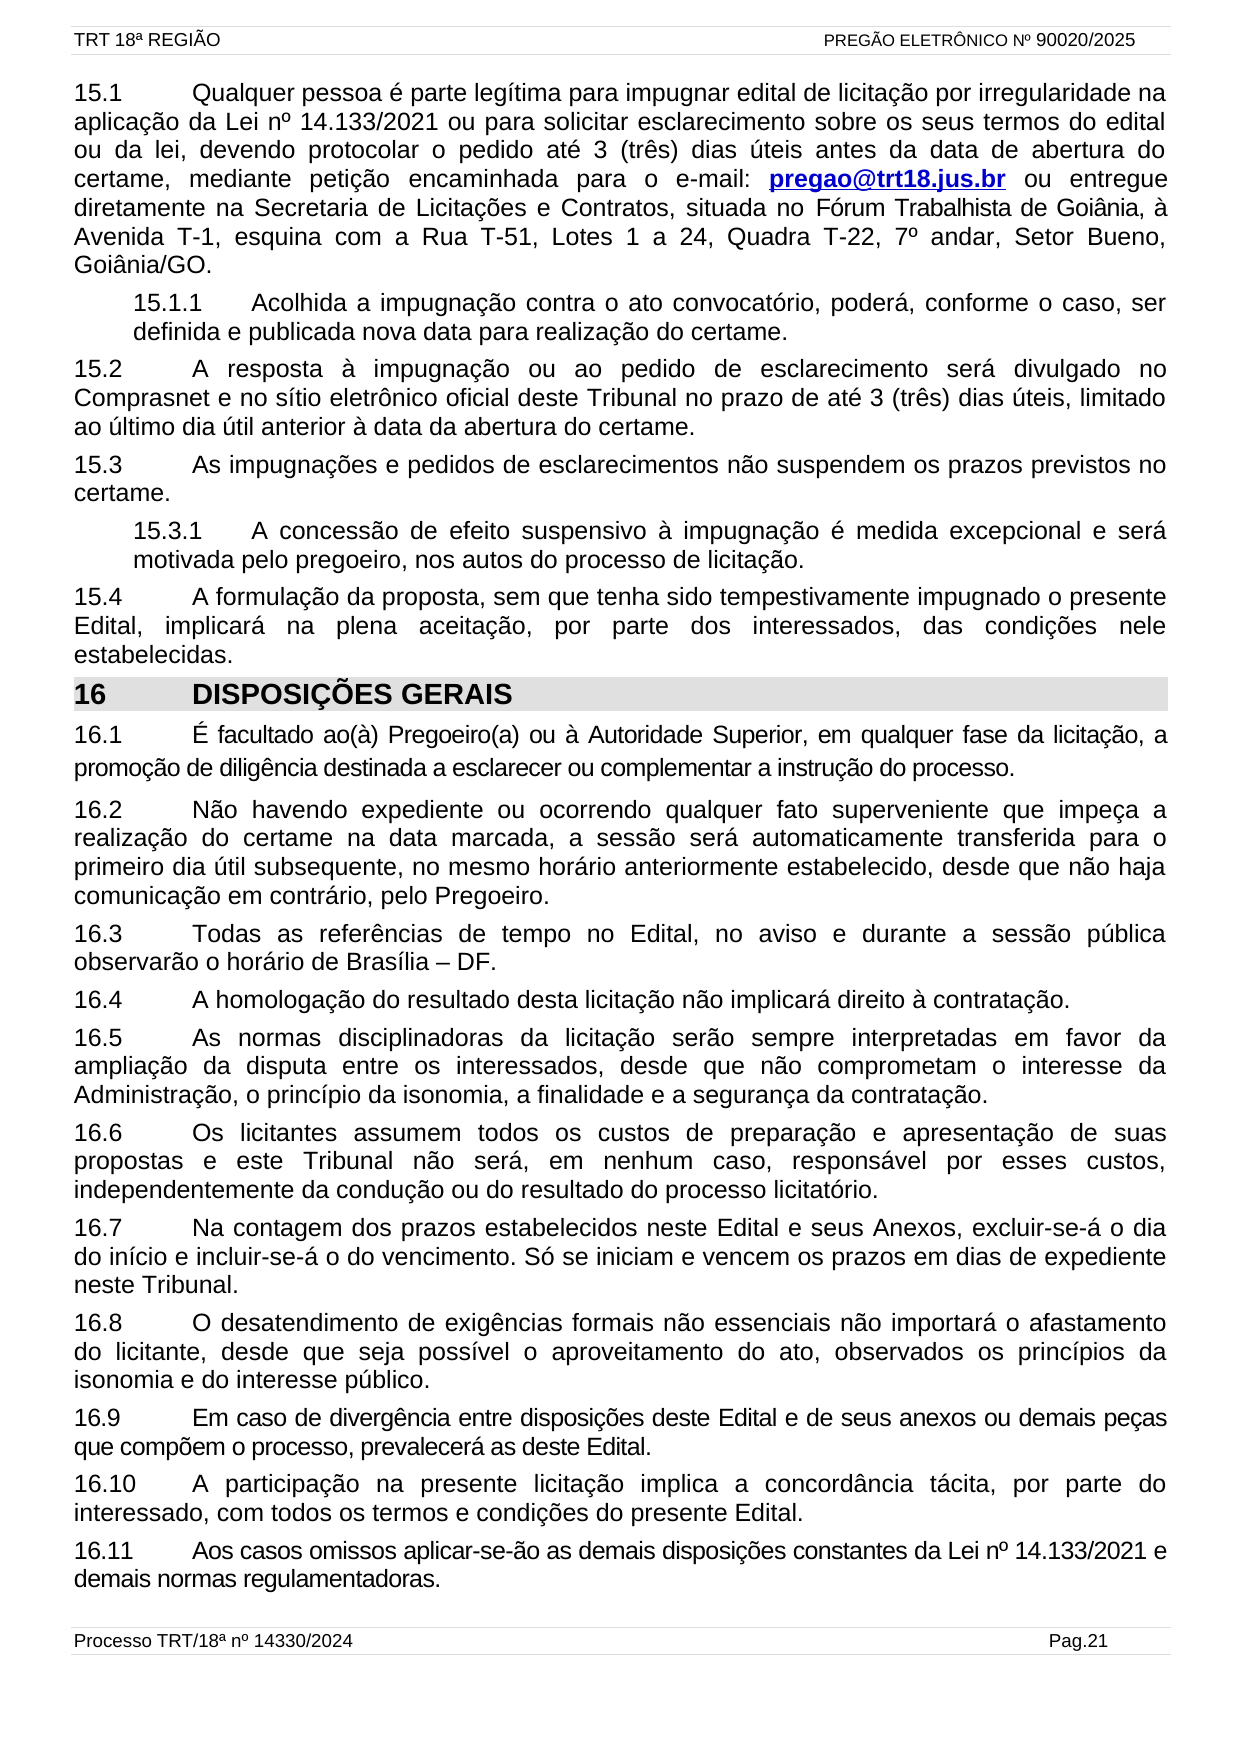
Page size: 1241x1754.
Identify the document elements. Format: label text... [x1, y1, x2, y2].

text 16.1 É facultado ao(à) Pregoeiro(a) ou à Autoridade Superior, em qualquer fase da licitação, a promoção de diligência destinada a esclarecer ou complementar a instrução do processo. [74, 720, 1168, 782]
text 16.10 A participação na presente licitação implica a concordância tácita, por parte do interessado, com todos os termos e condições do presente Edital. [74, 1469, 1168, 1527]
text 15.1.1 Acolhida a impugnação contra o ato convocatório, poderá, conforme o caso, ser definida e publicada nova data para realização do certame. [133, 288, 1168, 346]
text 16.11 Aos casos omissos aplicar-se-ão as demais disposições constantes da Lei nº 14.133/2021 e demais normas regulamentadoras. [74, 1536, 1168, 1593]
text 15.3 As impugnações e pedidos de esclarecimentos não suspendem os prazos previstos no certame. [74, 449, 1168, 507]
text 16.9 Em caso de divergência entre disposições deste Edital e de seus anexos ou demais peças que compõem o processo, prevalecerá as deste Edital. [74, 1403, 1168, 1460]
text 16.7 Na contagem dos prazos estabelecidos neste Edital e seus Anexos, excluir-se-á o dia do início e incluir-se-á o do vencimento. Só se iniciam e vencem os prazos em dias de expediente neste Tribunal. [74, 1213, 1168, 1299]
text 16.4 A homologação do resultado desta licitação não implicará direito à contratação. [74, 985, 1168, 1014]
text 16.5 As normas disciplinadoras da licitação serão sempre interpretadas em favor da ampliação da disputa entre os interessados, desde que não comprometam o interesse da Administração, o princípio da isonomia, a finalidade e a segurança da contratação. [74, 1022, 1168, 1109]
text 15.1 Qualquer pessoa é parte legítima para impugnar edital de licitação por irregularidade na aplicação da Lei nº 14.133/2021 ou para solicitar esclarecimento sobre os seus termos do edital ou da lei, devendo protocolar o pedido até 3 (três) dias úteis antes da data de abertura do certame, mediante petição encaminhada para o e-mail: pregao@trt18.jus.br ou entregue diretamente na Secretaria de Licitações e Contratos, situada no Fórum Trabalhista de Goiânia, à Avenida T-1, esquina com a Rua T-51, Lotes 1 a 24, Quadra T-22, 7º andar, Setor Bueno, Goiânia/GO. [74, 78, 1168, 279]
text 15.4 A formulação da proposta, sem que tenha sido tempestivamente impugnado o presente Edital, implicará na plena aceitação, por parte dos interessados, das condições nele estabelecidas. [74, 582, 1168, 668]
text 16 DISPOSIÇÕES GERAIS [74, 677, 1168, 711]
text 16.2 Não havendo expediente ou ocorrendo qualquer fato superveniente que impeça a realização do certame na data marcada, a sessão será automaticamente transferida para o primeiro dia útil subsequente, no mesmo horário anteriormente estabelecido, desde que não haja comunicação em contrário, pelo Pregoeiro. [74, 795, 1168, 910]
text 16.3 Todas as referências de tempo no Edital, no aviso e durante a sessão pública observarão o horário de Brasília – DF. [74, 918, 1168, 976]
text 15.3.1 A concessão de efeito suspensivo à impugnação é medida excepcional e será motivada pelo pregoeiro, nos autos do processo de licitação. [133, 516, 1168, 573]
text 16.8 O desatendimento de exigências formais não essenciais não importará o afastamento do licitante, desde que seja possível o aproveitamento do ato, observados os princípios da isonomia e do interesse público. [74, 1308, 1168, 1394]
list 15.2 A resposta à impugnação ou ao pedido de esclarecimento será divulgado no Comprasnet e no sítio eletrônico oficial deste Tribunal no prazo de até 3 (três) dias úteis, limitado ao último dia útil anterior à data da abertura do certame. [74, 354, 1168, 441]
text 16.6 Os licitantes assumem todos os custos de preparação e apresentação de suas propostas e este Tribunal não será, em nenhum caso, responsável por esses custos, independentemente da condução ou do resultado do processo licitatório. [74, 1118, 1168, 1204]
